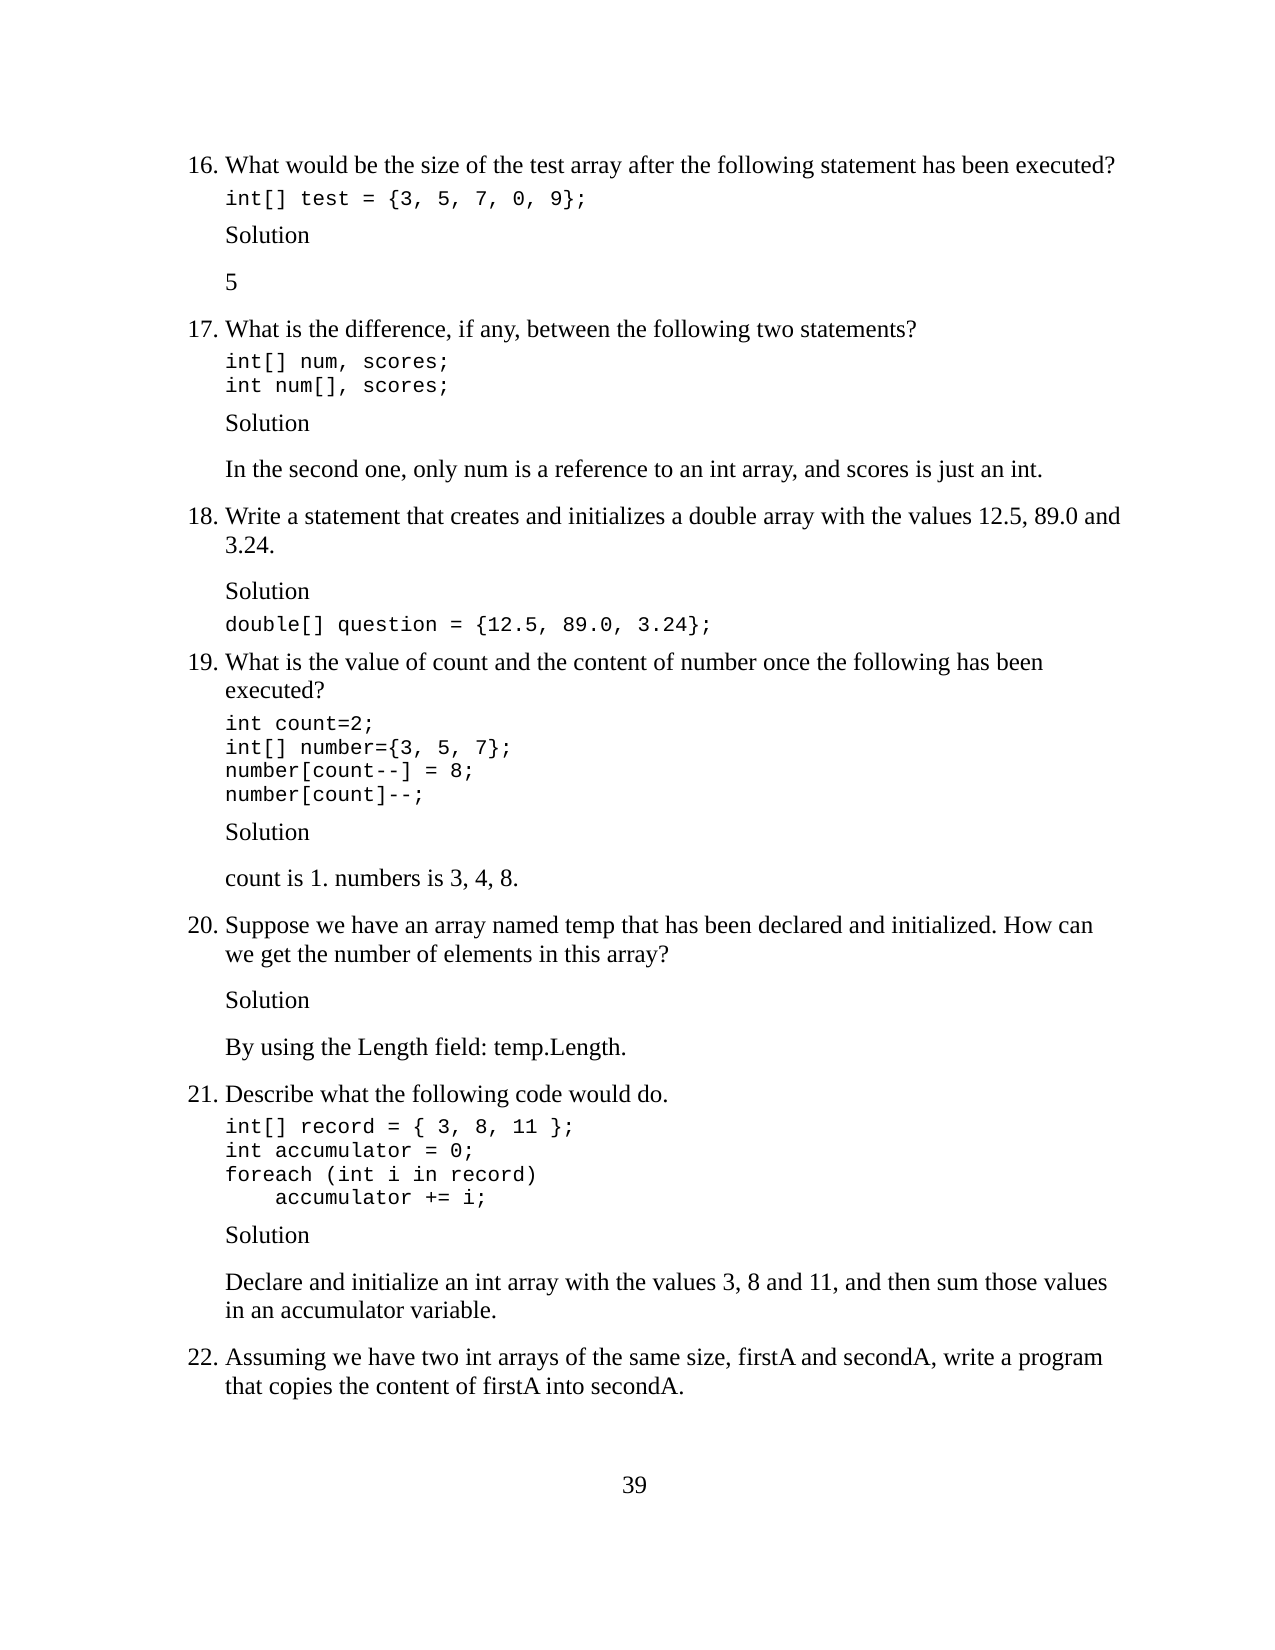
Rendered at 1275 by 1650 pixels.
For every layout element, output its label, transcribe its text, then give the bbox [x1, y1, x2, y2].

list int[] record = { 3, 8, 11 }; [187, 1116, 1125, 1140]
list Write a statement that creates and initializes a double array with the values 12.5, 89.0 and 3.24. [187, 501, 1125, 558]
list number[count--] = 8; [187, 760, 1125, 784]
list Solution [187, 220, 1125, 249]
list number[count]--; [187, 784, 1125, 808]
list Solution [187, 576, 1125, 605]
list accumulator += i; [187, 1187, 1125, 1211]
list int accumulator = 0; [187, 1140, 1125, 1164]
list What would be the size of the test array after the following statement has been executed? [187, 150, 1125, 179]
list Solution [187, 1220, 1125, 1249]
list int count=2; [187, 713, 1125, 737]
list int num[], scores; [187, 375, 1125, 399]
list double[] question = {12.5, 89.0, 3.24}; [187, 614, 1125, 638]
list By using the Length field: temp.Length. [187, 1032, 1125, 1061]
list int[] test = {3, 5, 7, 0, 9}; [187, 188, 1125, 211]
list What is the difference, if any, between the following two statements? [187, 314, 1125, 342]
list int[] num, scores; [187, 351, 1125, 375]
list 5 [187, 267, 1125, 296]
list int[] number={3, 5, 7}; [187, 737, 1125, 760]
list Solution [187, 817, 1125, 845]
list Suppose we have an array named temp that has been declared and initialized. How can we get the number of elements in this array? [187, 910, 1125, 967]
list In the second one, only num is a reference to an int array, and scores is just an int. [187, 454, 1125, 483]
list Declare and initialize an int array with the values 3, 8 and 11, and then sum those values in an accumulator variable. [187, 1267, 1125, 1324]
list What is the value of count and the content of number once the following has been executed? [187, 647, 1125, 704]
list Describe what the following code would do. [187, 1079, 1125, 1107]
list Solution [187, 408, 1125, 436]
list Assuming we have two int arrays of the same size, firstA and secondA, write a program that copies the content of firstA into secondA. [187, 1342, 1125, 1399]
list foreach (int i in record) [187, 1164, 1125, 1187]
list count is 1. numbers is 3, 4, 8. [187, 863, 1125, 892]
list Solution [187, 985, 1125, 1014]
